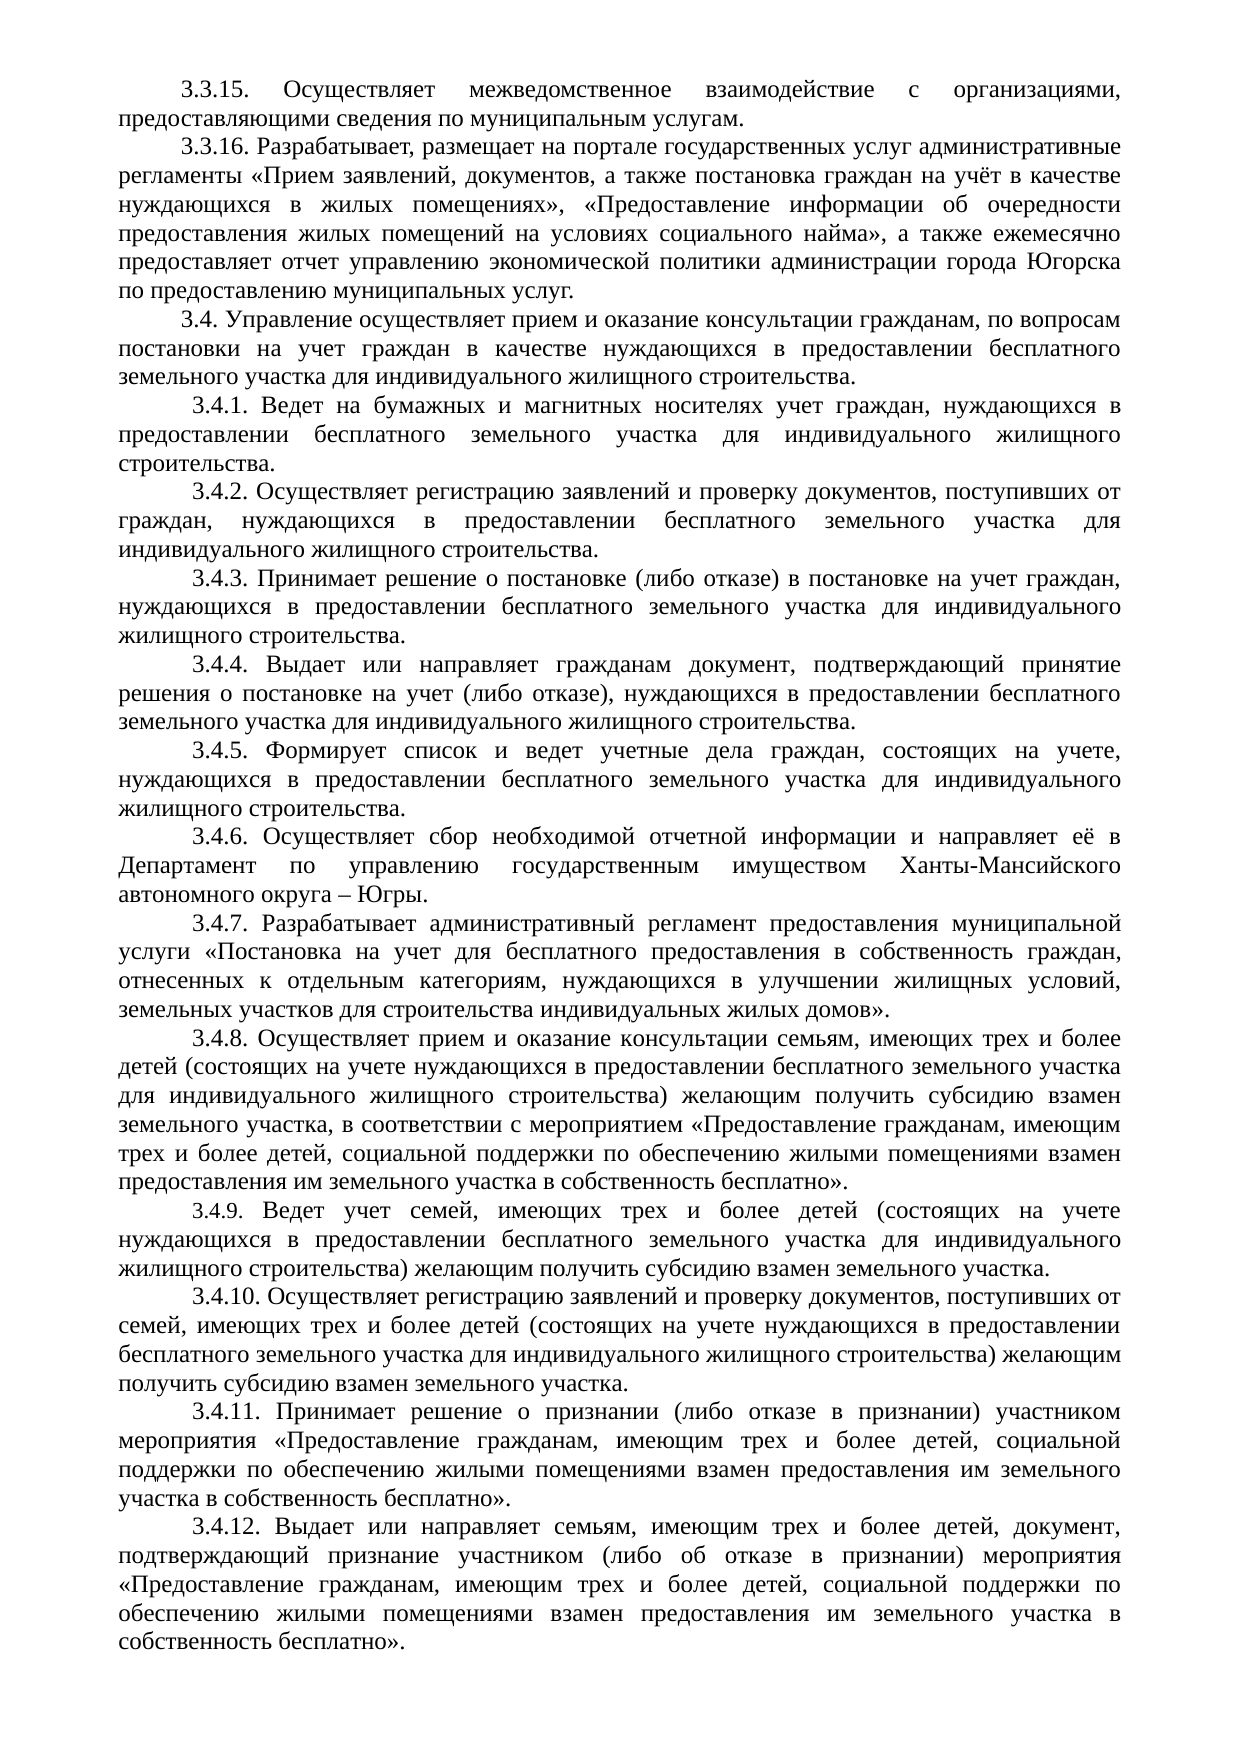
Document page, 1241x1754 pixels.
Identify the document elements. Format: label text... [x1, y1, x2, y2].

text 3.4.1. Ведет на бумажных и магнитных носителях учет граждан, нуждающихся в предоставлении бесплатного земельного участка для индивидуального жилищного строительства. [118, 390, 1122, 476]
text 3.4.8. Осуществляет прием и оказание консультации семьям, имеющих трех и более детей (состоящих на учете нуждающихся в предоставлении бесплатного земельного участка для индивидуального жилищного строительства) желающим получить субсидию взамен земельного участка, в соответствии с мероприятием «Предоставление гражданам, имеющим трех и более детей, социальной поддержки по обеспечению жилыми помещениями взамен предоставления им земельного участка в собственность бесплатно». [118, 1023, 1122, 1195]
text 3.3.16. Разрабатывает, размещает на портале государственных услуг административные регламенты «Прием заявлений, документов, а также постановка граждан на учёт в качестве нуждающихся в жилых помещениях», «Предоставление информации об очередности предоставления жилых помещений на условиях социального найма», а также ежемесячно предоставляет отчет управлению экономической политики администрации города Югорска по предоставлению муниципальных услуг. [118, 131, 1122, 304]
text 3.4.11. Принимает решение о признании (либо отказе в признании) участником мероприятия «Предоставление гражданам, имеющим трех и более детей, социальной поддержки по обеспечению жилыми помещениями взамен предоставления им земельного участка в собственность бесплатно». [118, 1396, 1122, 1511]
text 3.4. Управление осуществляет прием и оказание консультации гражданам, по вопросам постановки на учет граждан в качестве нуждающихся в предоставлении бесплатного земельного участка для индивидуального жилищного строительства. [118, 304, 1122, 390]
text 3.4.6. Осуществляет сбор необходимой отчетной информации и направляет её в Департамент по управлению государственным имуществом Ханты-Мансийского автономного округа – Югры. [118, 821, 1122, 908]
text 3.4.4. Выдает или направляет гражданам документ, подтверждающий принятие решения о постановке на учет (либо отказе), нуждающихся в предоставлении бесплатного земельного участка для индивидуального жилищного строительства. [118, 649, 1122, 735]
text 3.4.3. Принимает решение о постановке (либо отказе) в постановке на учет граждан, нуждающихся в предоставлении бесплатного земельного участка для индивидуального жилищного строительства. [118, 563, 1122, 649]
text 3.4.7. Разрабатывает административный регламент предоставления муниципальной услуги «Постановка на учет для бесплатного предоставления в собственность граждан, отнесенных к отдельным категориям, нуждающихся в улучшении жилищных условий, земельных участков для строительства индивидуальных жилых домов». [118, 908, 1122, 1023]
text 3.4.9. Ведет учет семей, имеющих трех и более детей (состоящих на учете нуждающихся в предоставлении бесплатного земельного участка для индивидуального жилищного строительства) желающим получить субсидию взамен земельного участка. [118, 1195, 1122, 1281]
text 3.4.2. Осуществляет регистрацию заявлений и проверку документов, поступивших от граждан, нуждающихся в предоставлении бесплатного земельного участка для индивидуального жилищного строительства. [118, 476, 1122, 563]
text 3.4.10. Осуществляет регистрацию заявлений и проверку документов, поступивших от семей, имеющих трех и более детей (состоящих на учете нуждающихся в предоставлении бесплатного земельного участка для индивидуального жилищного строительства) желающим получить субсидию взамен земельного участка. [118, 1281, 1122, 1396]
text 3.3.15. Осуществляет межведомственное взаимодействие с организациями, предоставляющими сведения по муниципальным услугам. [118, 74, 1122, 131]
text 3.4.5. Формирует список и ведет учетные дела граждан, состоящих на учете, нуждающихся в предоставлении бесплатного земельного участка для индивидуального жилищного строительства. [118, 735, 1122, 821]
text 3.4.12. Выдает или направляет семьям, имеющим трех и более детей, документ, подтверждающий признание участником (либо об отказе в признании) мероприятия «Предоставление гражданам, имеющим трех и более детей, социальной поддержки по обеспечению жилыми помещениями взамен предоставления им земельного участка в собственность бесплатно». [118, 1511, 1122, 1655]
